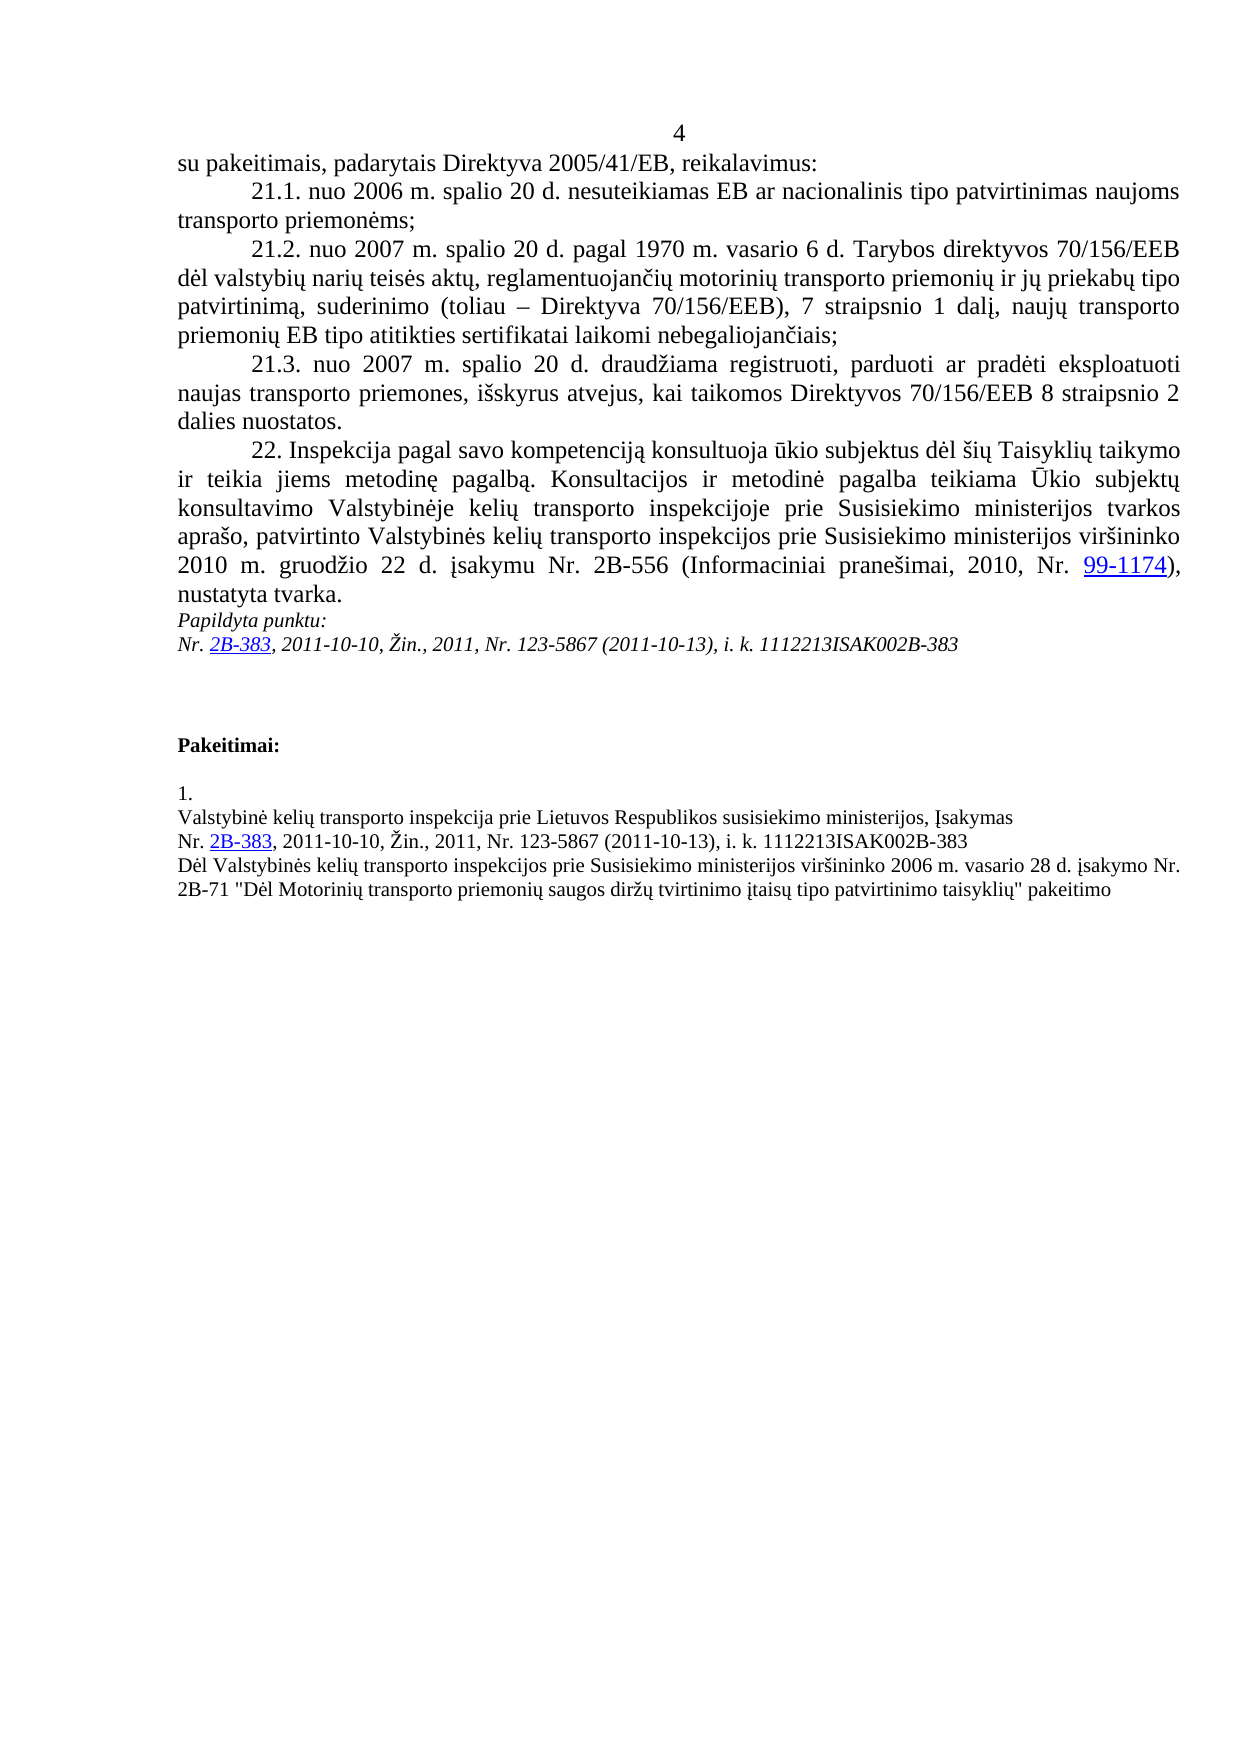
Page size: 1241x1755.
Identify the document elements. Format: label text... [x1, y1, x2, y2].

text Nr. 2B-383, 2011-10-10, Žin., 2011, Nr. 123-5867 (2011-10-13), i. k. 1112213ISAK002B-383 [177, 632, 1181, 656]
text 21.1. nuo 2006 m. spalio 20 d. nesuteikiamas EB ar nacionalinis tipo patvirtinimas naujoms transporto priemonėms; [177, 176, 1181, 234]
text Valstybinė kelių transporto inspekcija prie Lietuvos Respublikos susisiekimo ministerijos, Įsakymas [177, 805, 1181, 829]
text 21.2. nuo 2007 m. spalio 20 d. pagal 1970 m. vasario 6 d. Tarybos direktyvos 70/156/EEB dėl valstybių narių teisės aktų, reglamentuojančių motorinių transporto priemonių ir jų priekabų tipo patvirtinimą, suderinimo (toliau – Direktyva 70/156/EEB), 7 straipsnio 1 dalį, naujų transporto priemonių EB tipo atitikties sertifikatai laikomi nebegaliojančiais; [177, 234, 1181, 349]
text Pakeitimai: [177, 733, 1181, 757]
text su pakeitimais, padarytais Direktyva 2005/41/EB, reikalavimus: [177, 148, 1181, 176]
text 22. Inspekcija pagal savo kompetenciją konsultuoja ūkio subjektus dėl šių Taisyklių taikymo ir teikia jiems metodinę pagalbą. Konsultacijos ir metodinė pagalba teikiama Ūkio subjektų konsultavimo Valstybinėje kelių transporto inspekcijoje prie Susisiekimo ministerijos tvarkos aprašo, patvirtinto Valstybinės kelių transporto inspekcijos prie Susisiekimo ministerijos viršininko 2010 m. gruodžio 22 d. įsakymu Nr. 2B-556 (Informaciniai pranešimai, 2010, Nr. 99-1174), nustatyta tvarka. [177, 435, 1181, 608]
text Dėl Valstybinės kelių transporto inspekcijos prie Susisiekimo ministerijos viršininko 2006 m. vasario 28 d. įsakymo Nr. 2B-71 "Dėl Motorinių transporto priemonių saugos diržų tvirtinimo įtaisų tipo patvirtinimo taisyklių" pakeitimo [177, 853, 1181, 901]
text Nr. 2B-383, 2011-10-10, Žin., 2011, Nr. 123-5867 (2011-10-13), i. k. 1112213ISAK002B-383 [177, 829, 1181, 853]
text 21.3. nuo 2007 m. spalio 20 d. draudžiama registruoti, parduoti ar pradėti eksploatuoti naujas transporto priemones, išskyrus atvejus, kai taikomos Direktyvos 70/156/EEB 8 straipsnio 2 dalies nuostatos. [177, 349, 1181, 435]
text Papildyta punktu: [177, 608, 1181, 632]
text 1. [177, 781, 1181, 805]
